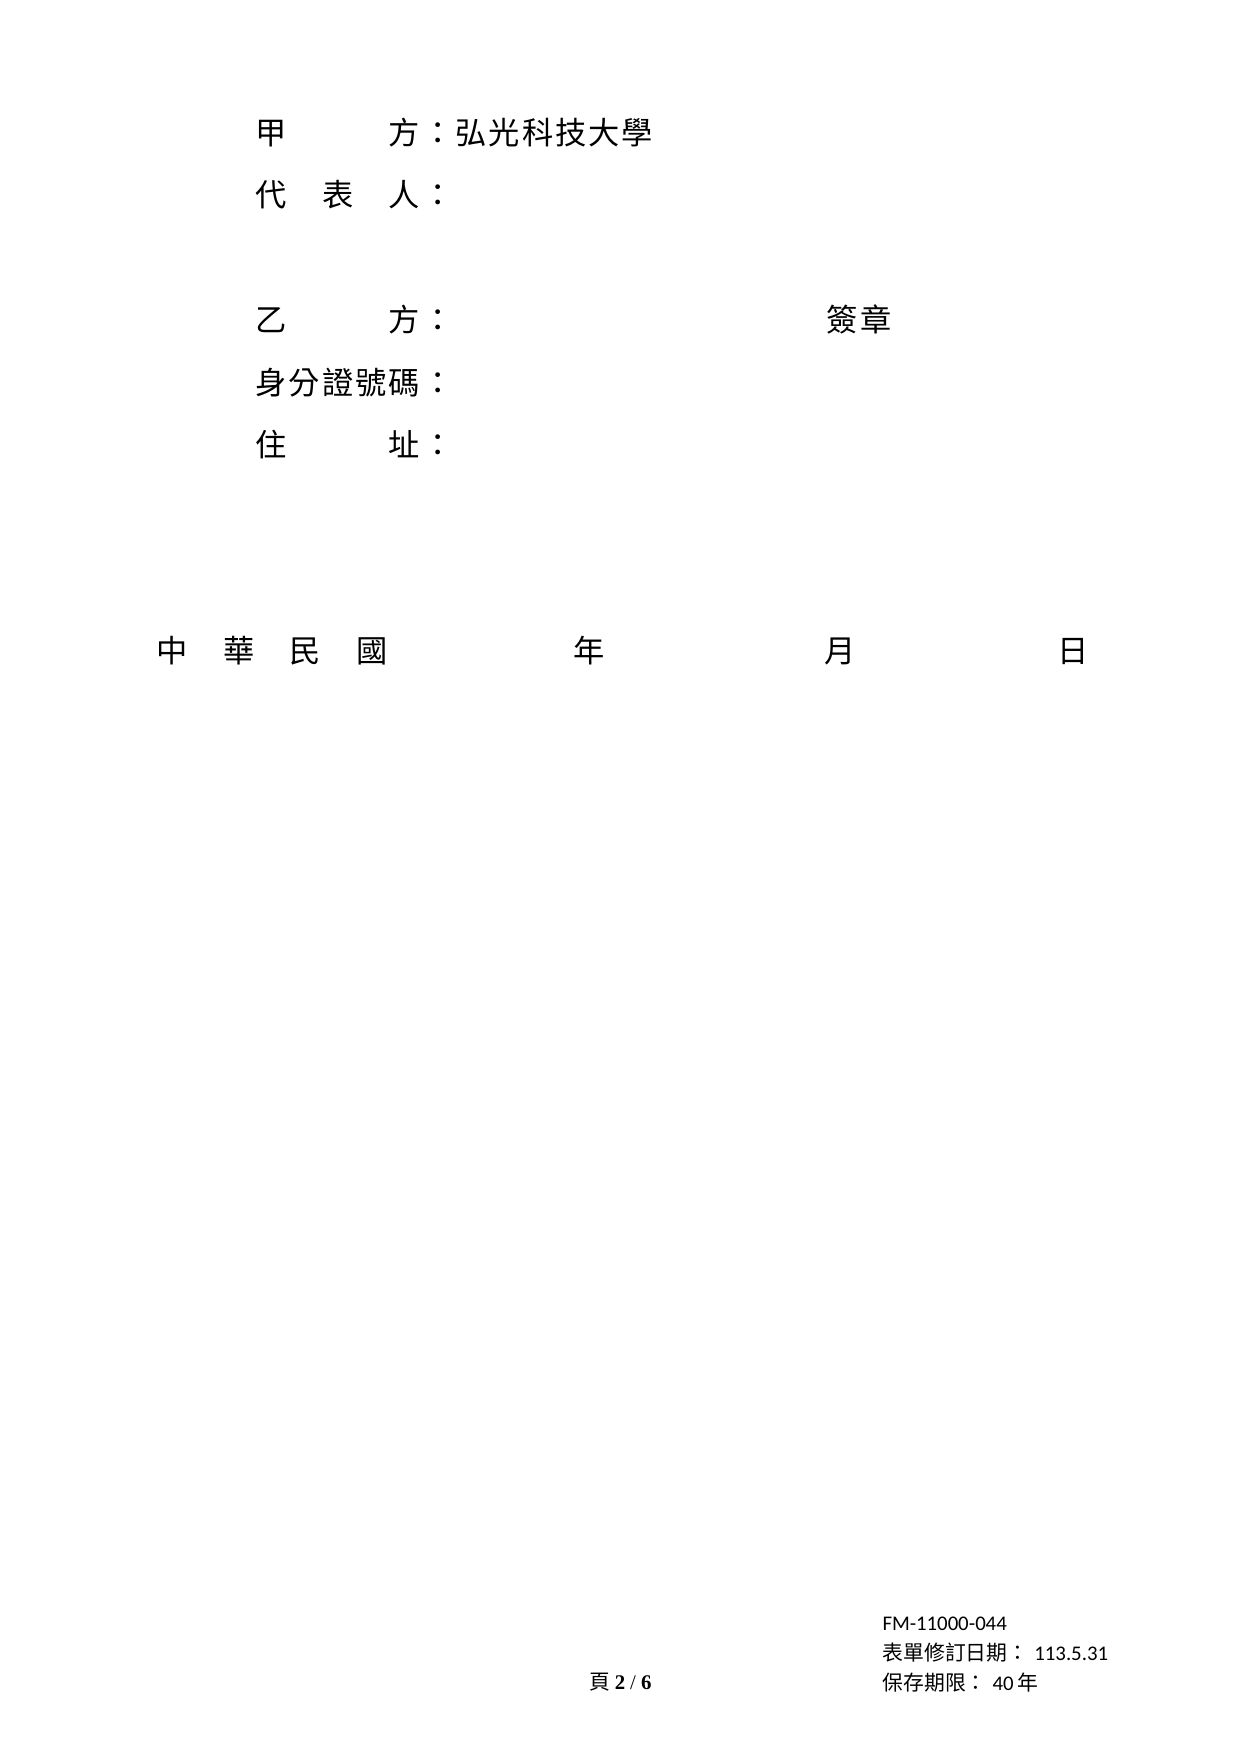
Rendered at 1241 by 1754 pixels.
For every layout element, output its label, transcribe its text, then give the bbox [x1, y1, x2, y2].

text 乙 方： 簽章 [89, 276, 1157, 339]
text 中 華 民 國 年 月 日 [89, 608, 1157, 670]
text 身分證號碼： [89, 339, 1157, 401]
text 甲 方：弘光科技大學 [89, 89, 1157, 151]
text 代 表 人： [89, 151, 1157, 214]
text 住 址： [89, 401, 1157, 464]
